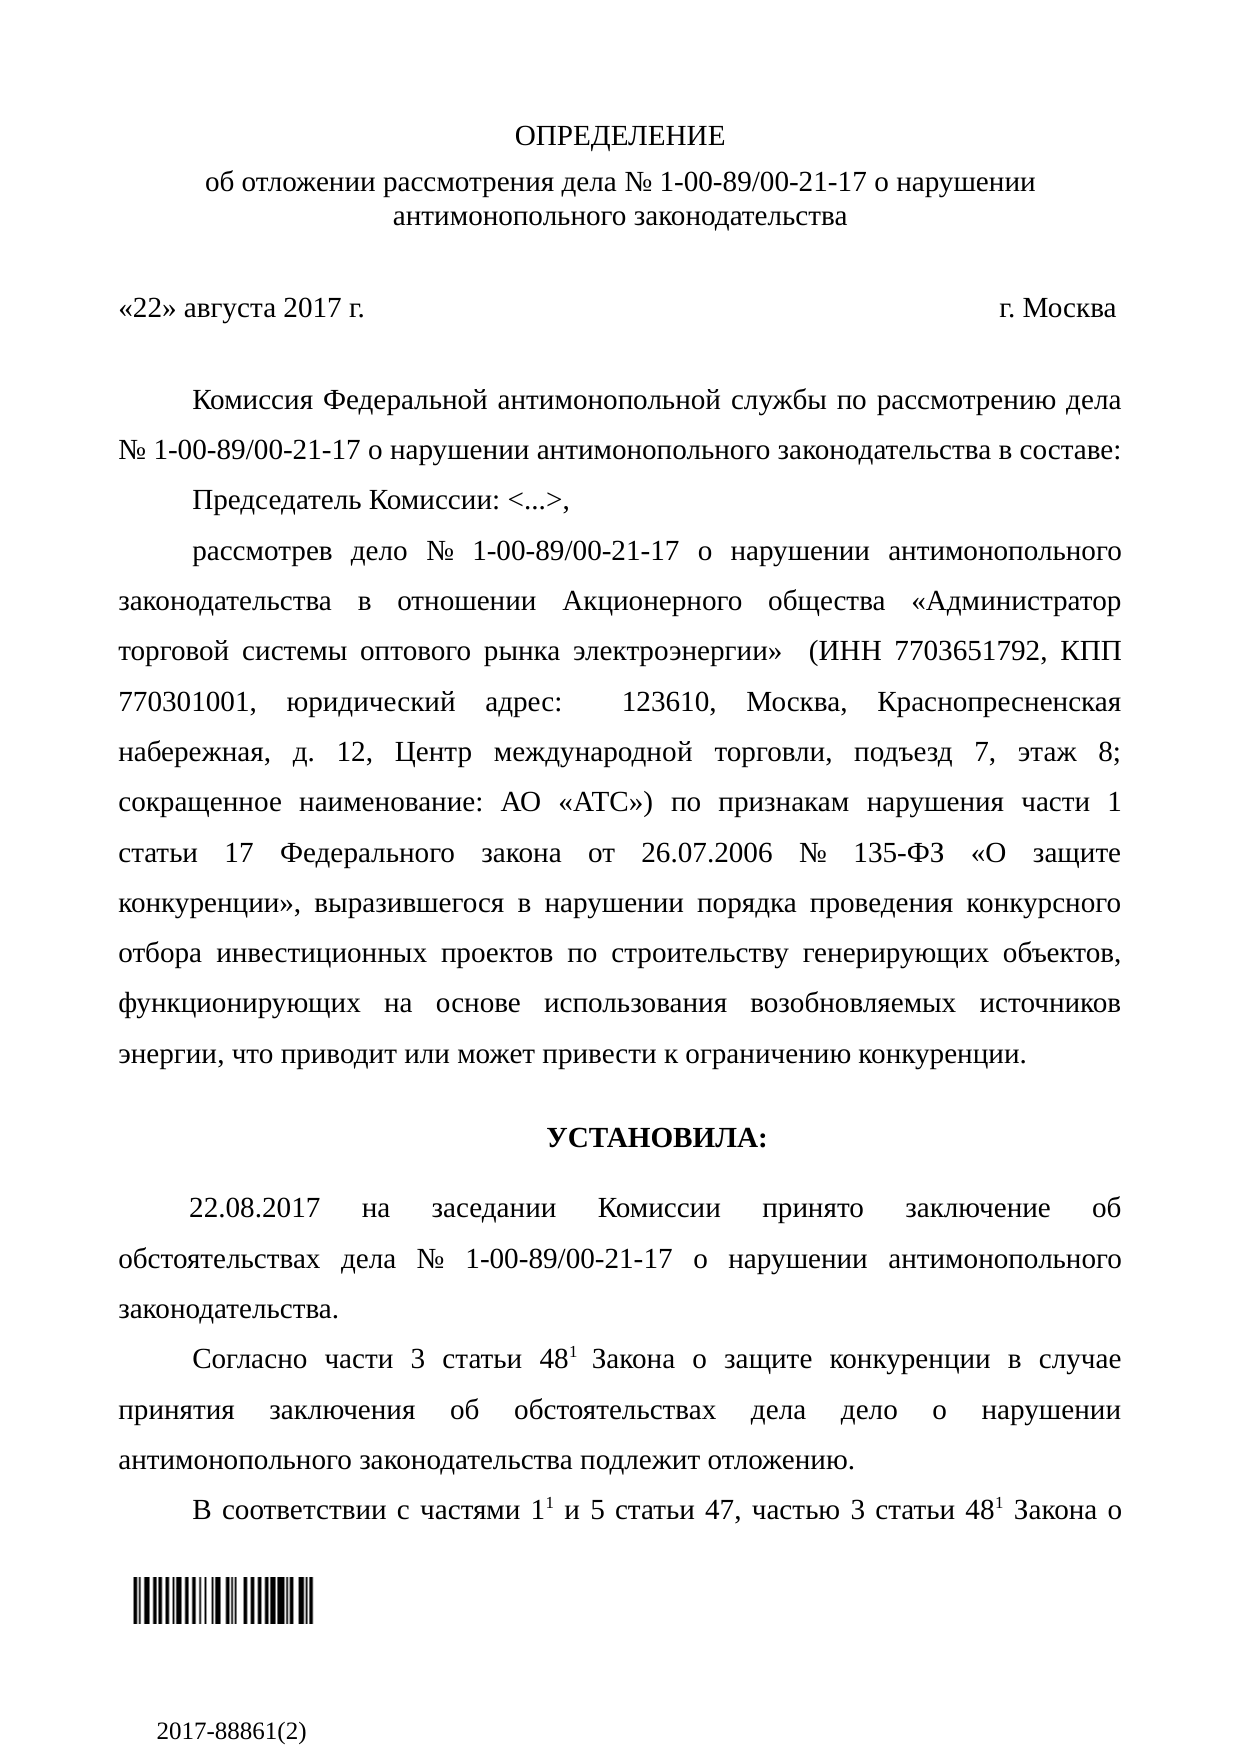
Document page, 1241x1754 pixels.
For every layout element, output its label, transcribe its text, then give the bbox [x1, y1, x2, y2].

text Согласно части 3 статьи 481 Закона о защите конкуренции в случае принятия заключения об обстоятельствах дела дело о нарушении антимонопольного законодательства подлежит отложению. [118, 1341, 1122, 1476]
text «22» августа 2017 г. г. Москва [118, 290, 1122, 323]
text УСТАНОВИЛА: [118, 1120, 1122, 1153]
text Председатель Комиссии: <...>, [118, 482, 1122, 516]
picture [118, 1577, 331, 1624]
text ОПРЕДЕЛЕНИЕ [118, 118, 1122, 152]
text рассмотрев дело № 1-00-89/00-21-17 о нарушении антимонопольного законодательства в отношении Акционерного общества «Администратор торговой системы оптового рынка электроэнергии» (ИНН 7703651792, КПП 770301001, юридический адрес: 123610, Москва, Краснопресненская набережная, д. 12, Центр международной торговли, подъезд 7, этаж 8; сокращенное наименование: АО «АТС») по признакам нарушения части 1 статьи 17 Федерального закона от 26.07.2006 № 135-ФЗ «О защите конкуренции», выразившегося в нарушении порядка проведения конкурсного отбора инвестиционных проектов по строительству генерирующих объектов, функционирующих на основе использования возобновляемых источников энергии, что приводит или может привести к ограничению конкуренции. [118, 533, 1122, 1069]
text Комиссия Федеральной антимонопольной службы по рассмотрению дела № 1-00-89/00-21-17 о нарушении антимонопольного законодательства в составе: [118, 382, 1122, 466]
text об отложении рассмотрения дела № 1-00-89/00-21-17 о нарушении антимонопольного законодательства [118, 164, 1122, 231]
text В соответствии с частями 11 и 5 статьи 47, частью 3 статьи 481 Закона о [118, 1492, 1122, 1526]
text 22.08.2017 на заседании Комиссии принято заключение об обстоятельствах дела № 1-00-89/00-21-17 о нарушении антимонопольного законодательства. [118, 1191, 1122, 1325]
